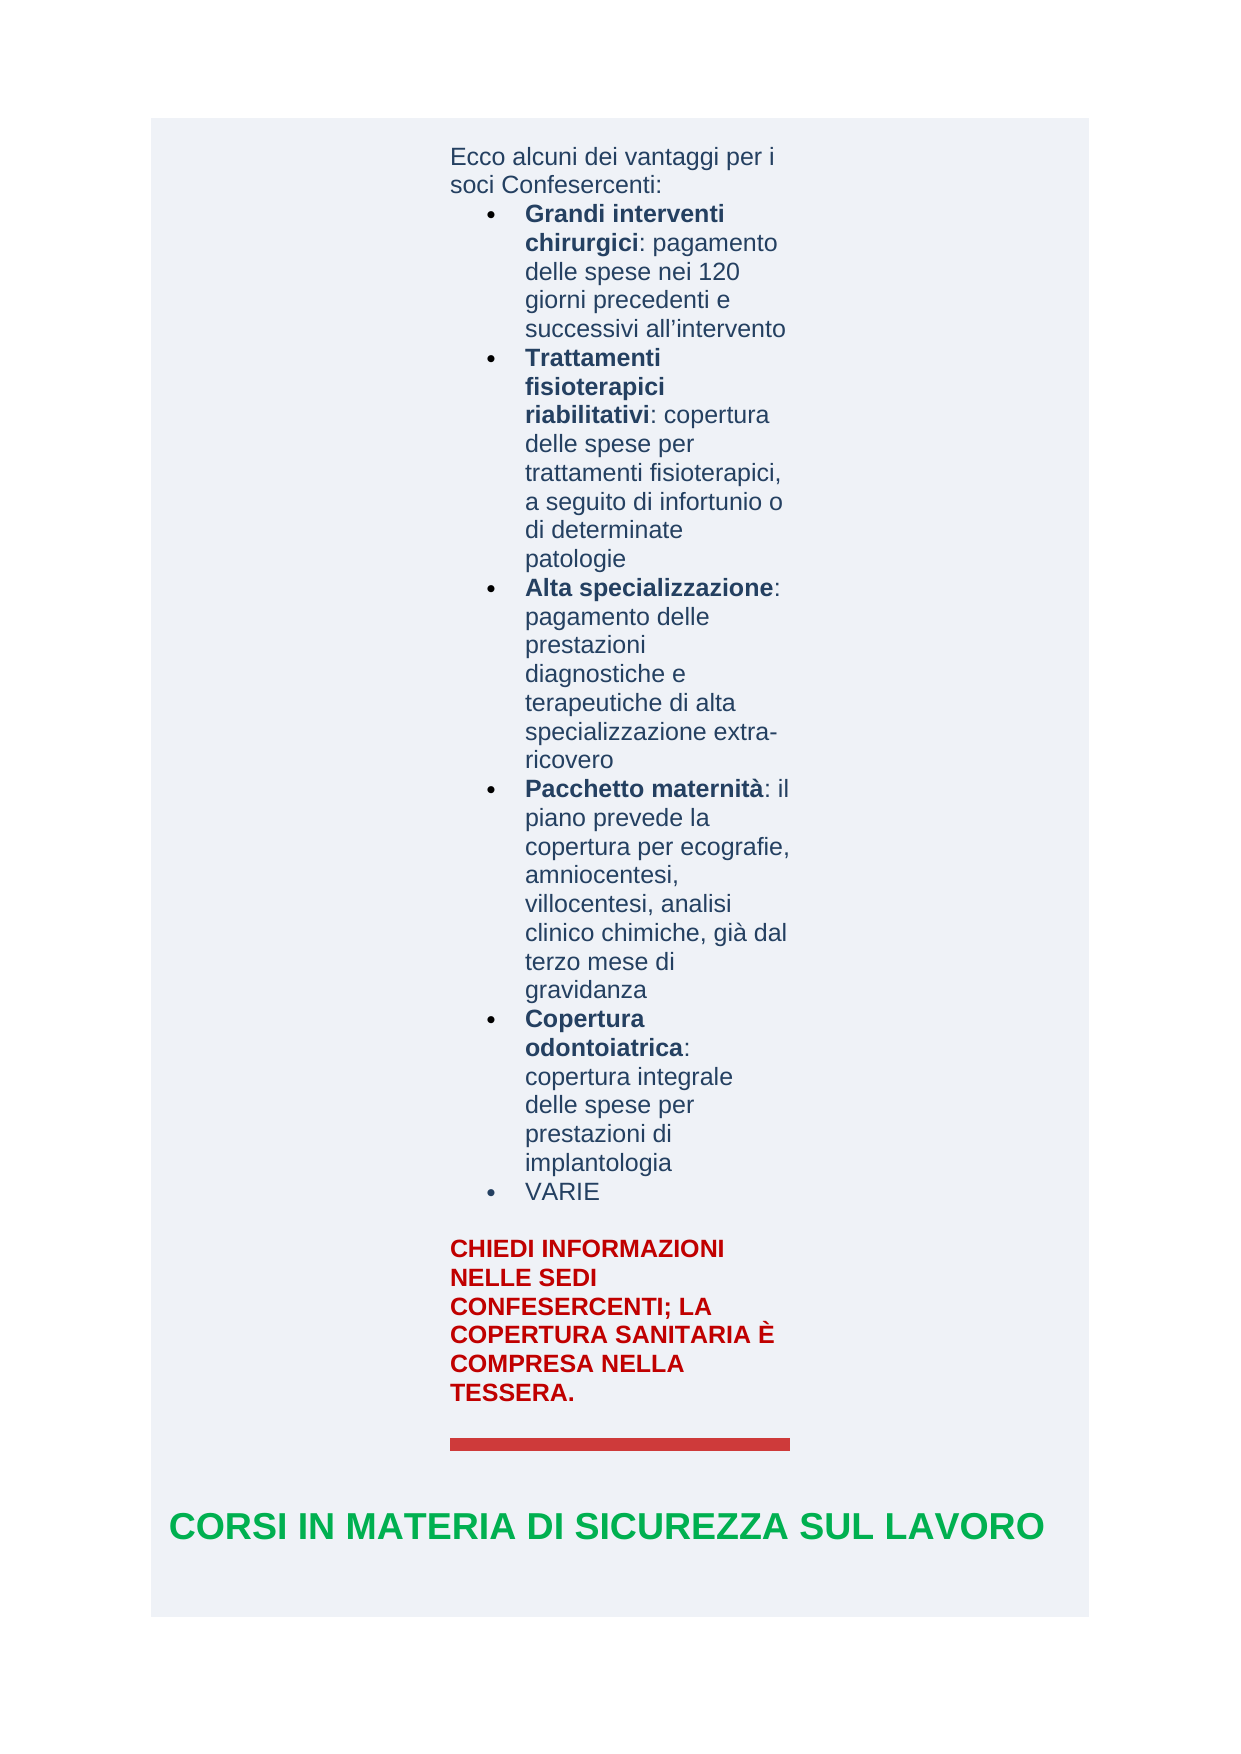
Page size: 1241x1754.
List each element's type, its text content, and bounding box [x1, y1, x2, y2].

table_header ­ [450, 1438, 790, 1451]
table_header [450, 1594, 790, 1617]
table_header [118, 118, 151, 1617]
table_header [450, 1451, 790, 1499]
table_header Ecco alcuni dei vantaggi per i soci Confesercenti: Grandi interventi chirurgici: pagamento delle spese nei 120 giorni precedenti e successivi all’intervento Trattamenti fisioterapici riabilitativi: copertura delle spese per trattamenti fisioterapici, a seguito di infortunio o di determinate patologie Alta specializzazione: pagamento delle prestazioni diagnostiche e terapeutiche di alta specializzazione extra-ricovero Pacchetto maternità: il piano prevede la copertura per ecografie, amniocentesi, villocentesi, analisi clinico chimiche, già dal terzo mese di gravidanza Copertura odontoiatrica: copertura integrale delle spese per prestazioni di implantologia VARIE CHIEDI INFORMAZIONI NELLE SEDI CONFESERCENTI; LA COPERTURA SANITARIA È COMPRESA NELLA TESSERA. [450, 142, 790, 1438]
table_header [790, 118, 1065, 1617]
table_header [450, 1563, 790, 1594]
table_header [1065, 118, 1089, 1617]
table_header [175, 118, 450, 1617]
table_header [450, 118, 790, 142]
table_header [151, 118, 175, 1617]
table_header [1089, 118, 1122, 1617]
